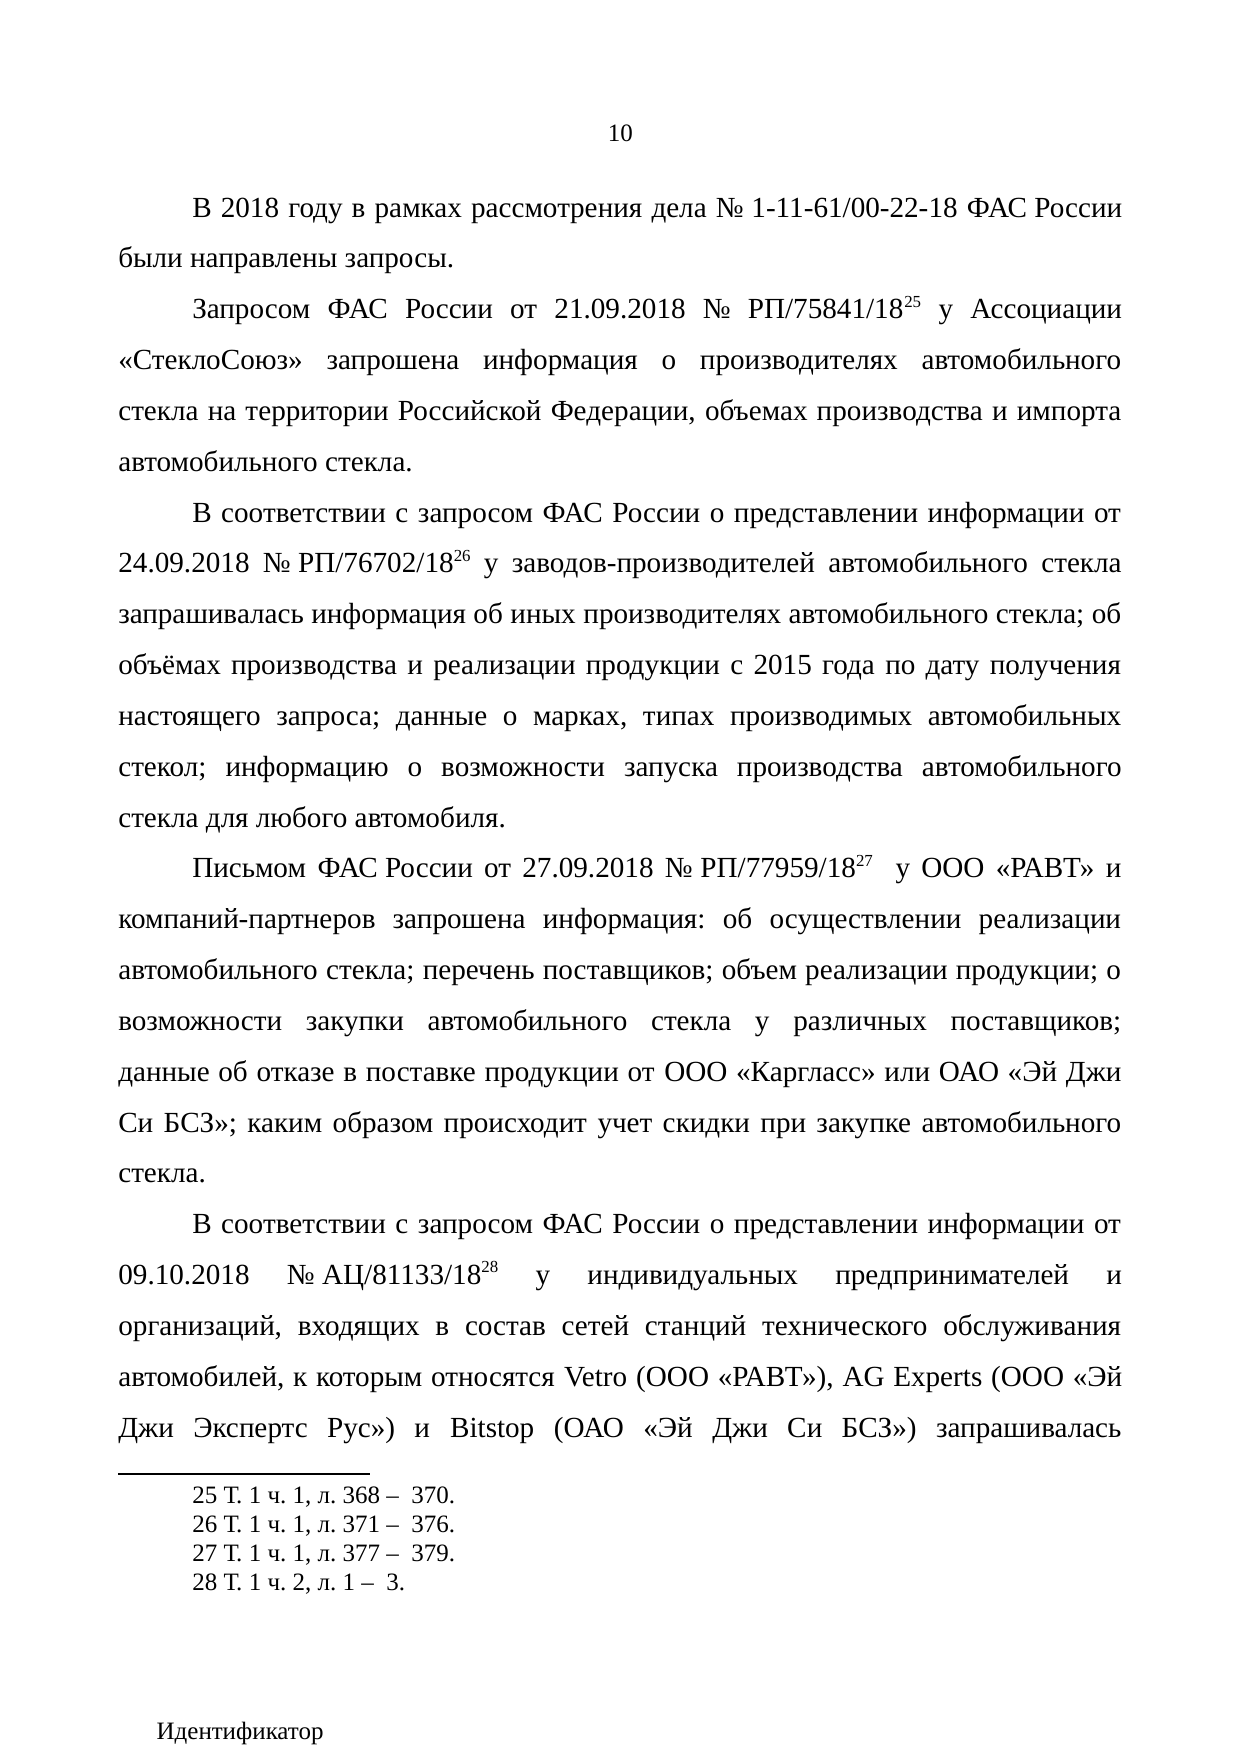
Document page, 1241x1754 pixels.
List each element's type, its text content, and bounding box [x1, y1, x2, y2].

text Т. 1 ч. 2, л. 1 – 3. [118, 1567, 1122, 1595]
text В соответствии с запросом ФАС России о представлении информации от 24.09.2018 № РП/76702/18 у заводов-производителей автомобильного стекла запрашивалась информация об иных производителях автомобильного стекла; об объёмах производства и реализации продукции с 2015 года по дату получения настоящего запроса; данные о марках, типах производимых автомобильных стекол; информацию о возможности запуска производства автомобильного стекла для любого автомобиля. [118, 481, 1122, 837]
text Т. 1 ч. 1, л. 377 – 379. [118, 1538, 1122, 1567]
text Запросом ФАС России от 21.09.2018 № РП/75841/18 у Ассоциации «СтеклоСоюз» запрошена информация о производителях автомобильного стекла на территории Российской Федерации, объемах производства и импорта автомобильного стекла. [118, 278, 1122, 481]
text В 2018 году в рамках рассмотрения дела № 1-11-61/00-22-18 ФАС России были направлены запросы. [118, 176, 1122, 278]
text Т. 1 ч. 1, л. 371 – 376. [118, 1509, 1122, 1538]
text Письмом ФАС России от 27.09.2018 № РП/77959/18 у ООО «РАВТ» и компаний-партнеров запрошена информация: об осуществлении реализации автомобильного стекла; перечень поставщиков; объем реализации продукции; о возможности закупки автомобильного стекла у различных поставщиков; данные об отказе в поставке продукции от ООО «Каргласс» или ОАО «Эй Джи Си БСЗ»; каким образом происходит учет скидки при закупке автомобильного стекла. [118, 837, 1122, 1193]
text В соответствии с запросом ФАС России о представлении информации от 09.10.2018 № АЦ/81133/18 у индивидуальных предпринимателей и организаций, входящих в состав сетей станций технического обслуживания автомобилей, к которым относятся Vetro (ООО «РАВТ»), AG Experts (ООО «Эй Джи Экспертс Рус») и Bitstop (ОАО «Эй Джи Си БСЗ») запрашивалась [118, 1193, 1122, 1447]
text Т. 1 ч. 1, л. 368 – 370. [118, 1480, 1122, 1509]
